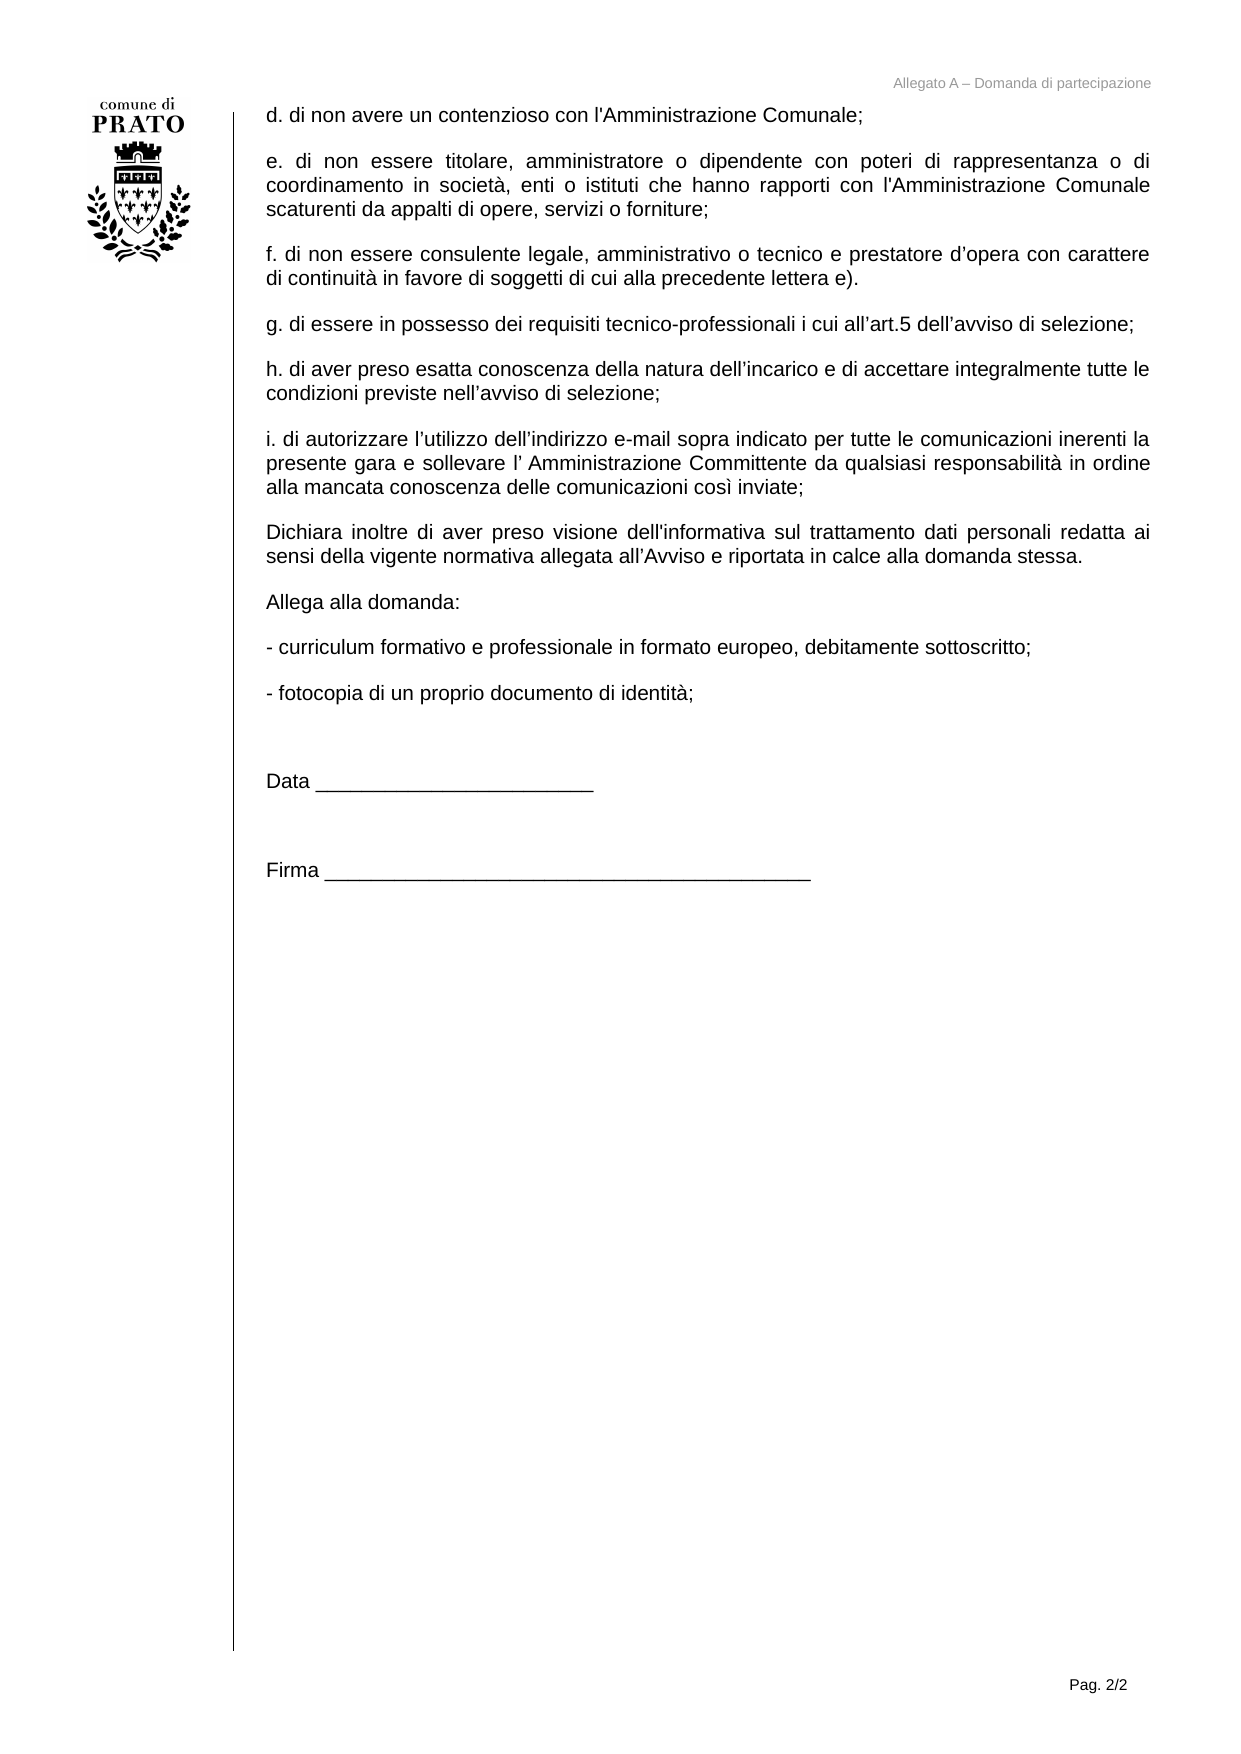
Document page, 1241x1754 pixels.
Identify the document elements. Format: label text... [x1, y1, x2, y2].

text Allega alla domanda: [266, 590, 1152, 614]
text Dichiara inoltre di aver preso visione dell'informativa sul trattamento dati personali redatta ai sensi della vigente normativa allegata all’Avviso e riportata in calce alla domanda stessa. [266, 520, 1152, 568]
text g. di essere in possesso dei requisiti tecnico-professionali i cui all’art.5 dell’avviso di selezione; [266, 312, 1152, 336]
text - curriculum formativo e professionale in formato europeo, debitamente sottoscritto; [266, 635, 1152, 659]
text - fotocopia di un proprio documento di identità; [266, 681, 1152, 705]
text e. di non essere titolare, amministratore o dipendente con poteri di rappresentanza o di coordinamento in società, enti o istituti che hanno rapporti con l'Amministrazione Comunale scaturenti da appalti di opere, servizi o forniture; [266, 149, 1152, 221]
text Data ________________________ [266, 769, 1152, 793]
text d. di non avere un contenzioso con l'Amministrazione Comunale; [266, 103, 1152, 127]
text h. di aver preso esatta conoscenza della natura dell’incarico e di accettare integralmente tutte le condizioni previste nell’avviso di selezione; [266, 357, 1152, 405]
text f. di non essere consulente legale, amministrativo o tecnico e prestatore d’opera con carattere di continuità in favore di soggetti di cui alla precedente lettera e). [266, 242, 1152, 290]
text i. di autorizzare l’utilizzo dell’indirizzo e-mail sopra indicato per tutte le comunicazioni inerenti la presente gara e sollevare l’ Amministrazione Committente da qualsiasi responsabilità in ordine alla mancata conoscenza delle comunicazioni così inviate; [266, 427, 1152, 499]
text Firma __________________________________________ [266, 858, 1152, 882]
